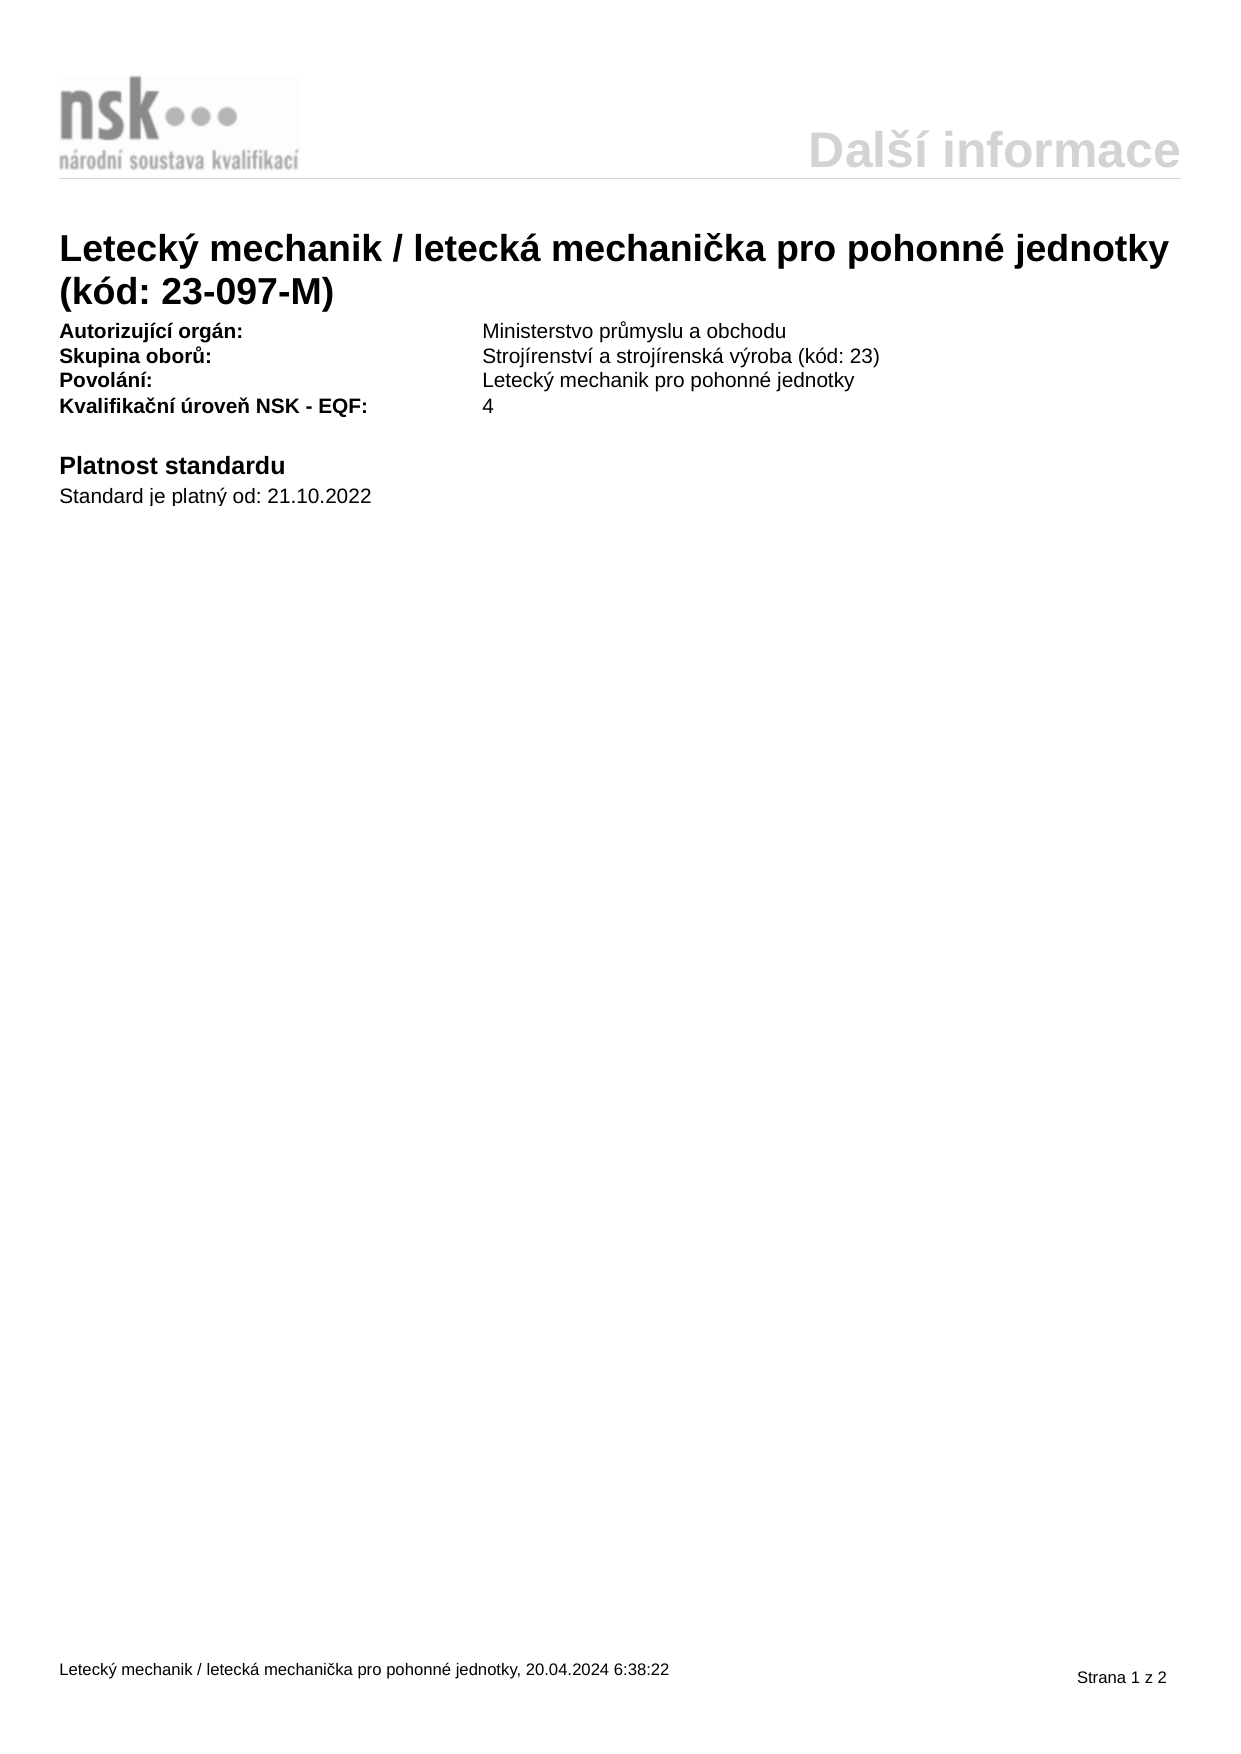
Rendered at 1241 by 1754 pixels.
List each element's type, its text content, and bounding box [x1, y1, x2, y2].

table_cell [861, 418, 1167, 447]
table_cell [619, 506, 627, 806]
table_cell [119, 1384, 482, 1659]
table_cell Kvalifikační úroveň NSK - EQF: [59, 394, 482, 417]
table_cell [619, 1384, 627, 1659]
table_cell [482, 506, 619, 806]
table_cell Strojírenství a strojírenská výroba (kód: 23) [482, 344, 1181, 368]
table_header Další informace [627, 59, 1181, 178]
table_cell [861, 506, 1167, 806]
table_cell [619, 1106, 627, 1383]
table_cell [861, 1106, 1167, 1383]
table_cell [1167, 418, 1181, 447]
table_cell [1167, 196, 1181, 224]
table_cell [627, 1106, 861, 1383]
table_cell [619, 313, 627, 319]
table_cell Platnost standardu [59, 448, 1181, 483]
table_cell [119, 506, 482, 806]
table_cell [482, 196, 619, 224]
table_cell [119, 418, 482, 447]
table_cell [59, 1106, 119, 1383]
table_cell Autorizující orgán: [59, 319, 482, 343]
table_cell Strana 1 z 2 [861, 1660, 1167, 1696]
table_cell [1167, 1660, 1181, 1696]
table_cell [1167, 1106, 1181, 1383]
table_cell [627, 806, 861, 1106]
table_cell Letecký mechanik / letecká mechanička pro pohonné jednotky, 20.04.2024 6:38:22 [59, 1660, 861, 1696]
table_cell [59, 506, 119, 806]
table_cell [1167, 313, 1181, 319]
table_cell [59, 196, 119, 224]
table_cell [482, 1384, 619, 1659]
table_header [620, 59, 627, 172]
table_cell [627, 196, 861, 224]
table_cell [627, 418, 861, 447]
table_cell [1167, 506, 1181, 806]
table_cell [59, 172, 119, 178]
table_cell [119, 1106, 482, 1383]
table_cell [619, 418, 627, 447]
table_cell [482, 1106, 619, 1383]
table_cell [59, 1384, 119, 1659]
table_cell [59, 179, 1181, 196]
table_cell [59, 418, 119, 447]
table_cell [119, 806, 482, 1106]
table_cell [861, 313, 1167, 319]
table_cell [482, 418, 619, 447]
table_cell Letecký mechanik pro pohonné jednotky [482, 368, 1181, 393]
table_cell [627, 506, 861, 806]
picture [58, 59, 620, 172]
table_cell Ministerstvo průmyslu a obchodu [482, 319, 1181, 344]
table_cell [619, 172, 627, 178]
table_cell [119, 313, 482, 319]
table_cell [861, 196, 1167, 224]
table_cell [619, 806, 627, 1106]
table_cell [627, 313, 861, 319]
table_cell [59, 806, 119, 1106]
table_cell Letecký mechanik / letecká mechanička pro pohonné jednotky (kód: 23-097-M) [59, 224, 1181, 313]
table_cell Povolání: [59, 368, 482, 392]
table_cell [482, 806, 619, 1106]
table_cell [627, 1384, 861, 1659]
table_cell [861, 1384, 1167, 1659]
table_cell [1167, 806, 1181, 1106]
table_cell [482, 172, 619, 178]
table_cell Skupina oborů: [59, 344, 482, 368]
table_cell [119, 196, 482, 224]
table_cell [482, 313, 619, 319]
table_cell [59, 313, 119, 319]
table_cell [861, 806, 1167, 1106]
table_cell 4 [482, 394, 1181, 417]
table_cell [619, 196, 627, 224]
table_cell Standard je platný od: 21.10.2022 [59, 484, 1181, 506]
table_cell [119, 172, 482, 178]
table_cell [1167, 1384, 1181, 1659]
